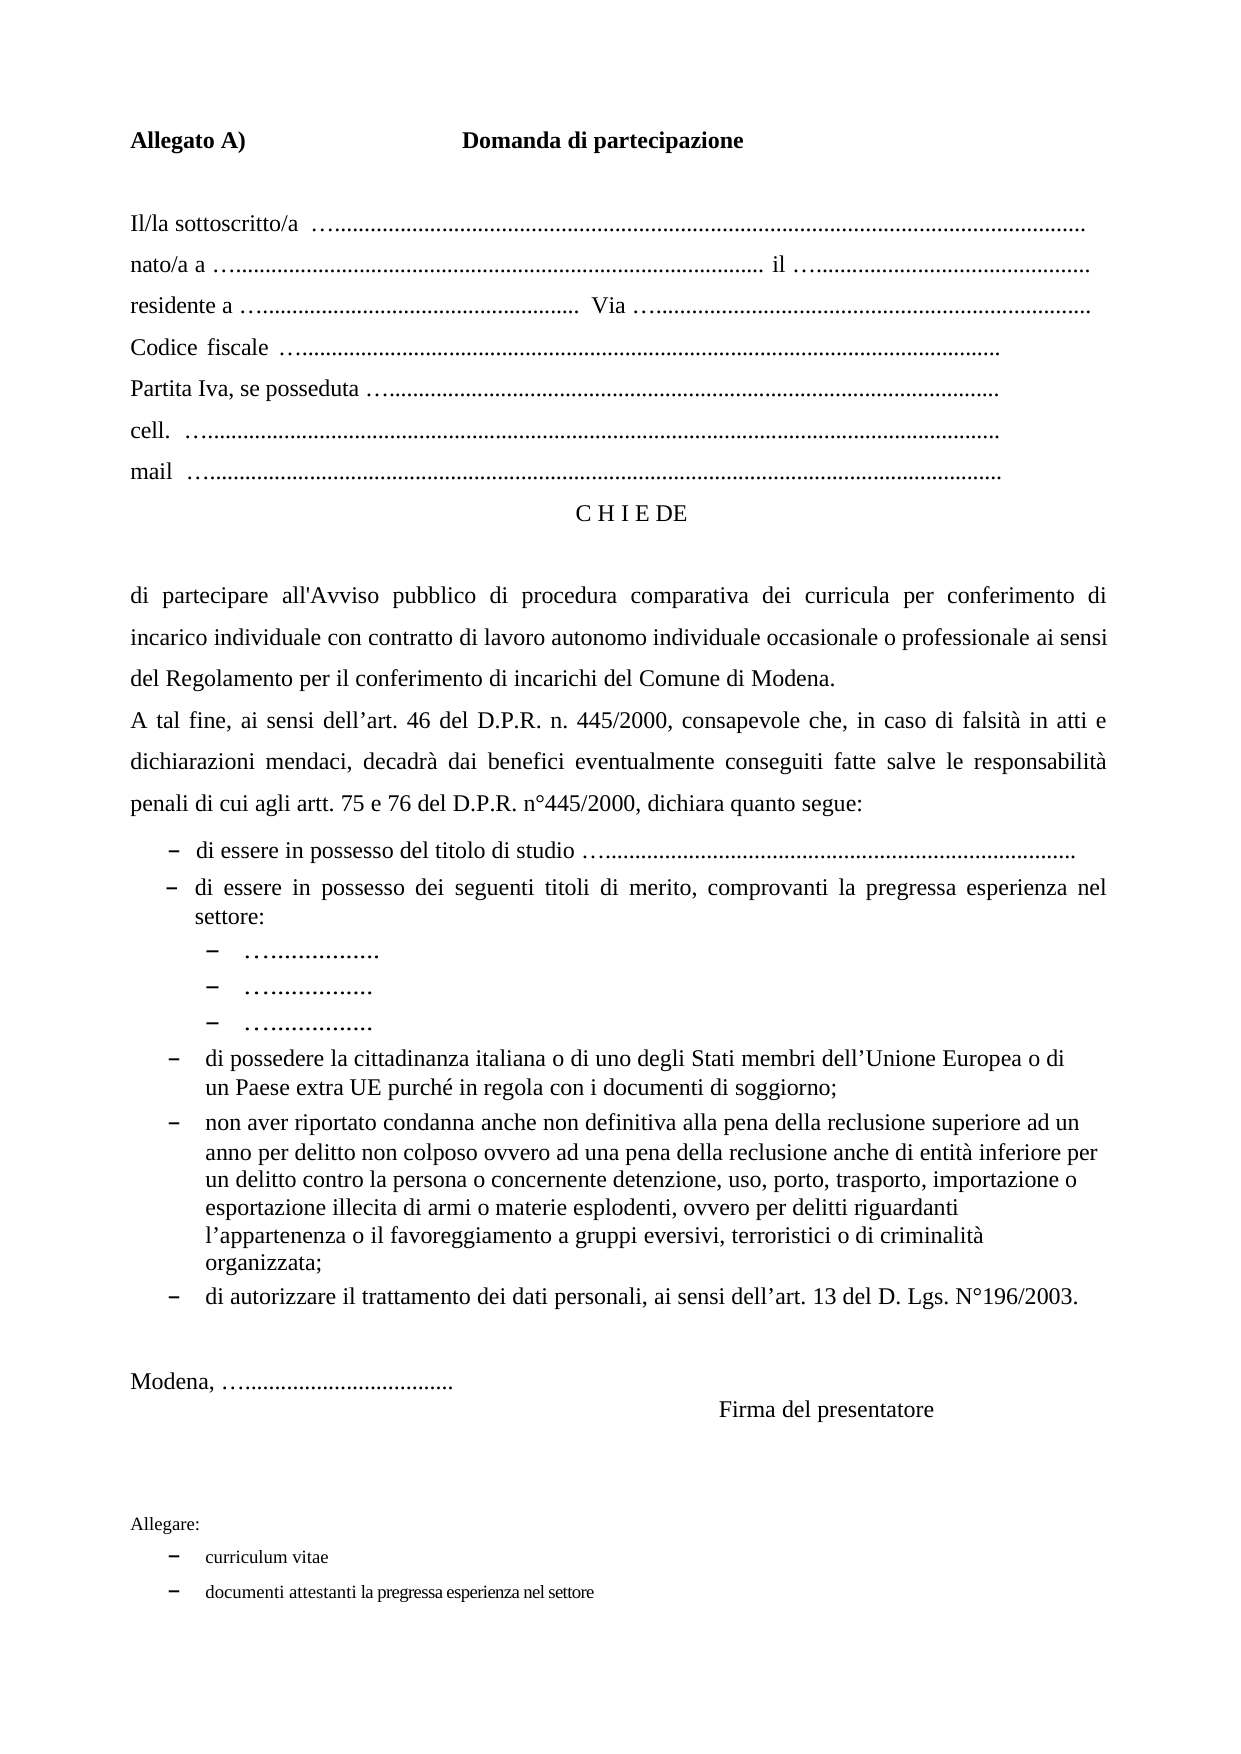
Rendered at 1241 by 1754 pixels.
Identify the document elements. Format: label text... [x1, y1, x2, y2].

text Firma del presentatore [718, 1395, 1122, 1422]
list documenti attestanti la pregressa esperienza nel settore [168, 1572, 1122, 1606]
text Modena, …................................... [130, 1367, 1122, 1394]
list di autorizzare il trattamento dei dati personali, ai sensi dell’art. 13 del D. Lgs. N°196/2003. [168, 1278, 1122, 1312]
text – …............... [205, 968, 1122, 1002]
list curriculum vitae [168, 1536, 1122, 1570]
text Codice fiscale …....................................................................................................................... [130, 333, 1122, 360]
list di essere in possesso dei seguenti titoli di merito, comprovanti la pregressa esperienza nel settore: [165, 868, 1108, 930]
text nato/a a ….......................................................................................... il ….............................................. [130, 250, 1122, 278]
text Partita Iva, se posseduta …........................................................................................................ [130, 374, 1122, 402]
text C H I E DE [568, 499, 694, 526]
text – …................ [205, 932, 1122, 966]
text Il/la sottoscritto/a ….............................................................................................................................. [130, 209, 1122, 236]
title Allegato A) Domanda di partecipazione [130, 126, 1122, 153]
list non aver riportato condanna anche non definitiva alla pena della reclusione superiore ad un anno per delitto non colposo ovvero ad una pena della reclusione anche di entità inferiore per un delitto contro la persona o concernente detenzione, uso, porto, trasporto, importazione o esportazione illecita di armi o materie esplodenti, ovvero per delitti riguardanti l’appartenenza o il favoreggiamento a gruppi eversivi, terroristici o di criminalità organizzata; [168, 1104, 1106, 1276]
text A tal fine, ai sensi dell’art. 46 del D.P.R. n. 445/2000, consapevole che, in caso di falsità in atti e dichiarazioni mendaci, decadrà dai benefici eventualmente conseguiti fatte salve le responsabilità penali di cui agli artt. 75 e 76 del D.P.R. n°445/2000, dichiara quanto segue: [130, 706, 1109, 816]
text di partecipare all'Avviso pubblico di procedura comparativa dei curricula per conferimento di incarico individuale con contratto di lavoro autonomo individuale occasionale o professionale ai sensi del Regolamento per il conferimento di incarichi del Comune di Modena. [130, 582, 1108, 692]
text – di essere in possesso del titolo di studio …............................................................................... [168, 832, 1122, 866]
text Allegare: [130, 1513, 1122, 1534]
text mail …....................................................................................................................................... [130, 457, 1122, 485]
text – …............... [205, 1004, 1122, 1038]
text cell. …....................................................................................................................................... [130, 416, 1122, 443]
text residente a …...................................................... Via …......................................................................... [130, 292, 1122, 319]
list di possedere la cittadinanza italiana o di uno degli Stati membri dell’Unione Europea o di un Paese extra UE purché in regola con i documenti di soggiorno; [168, 1040, 1069, 1101]
